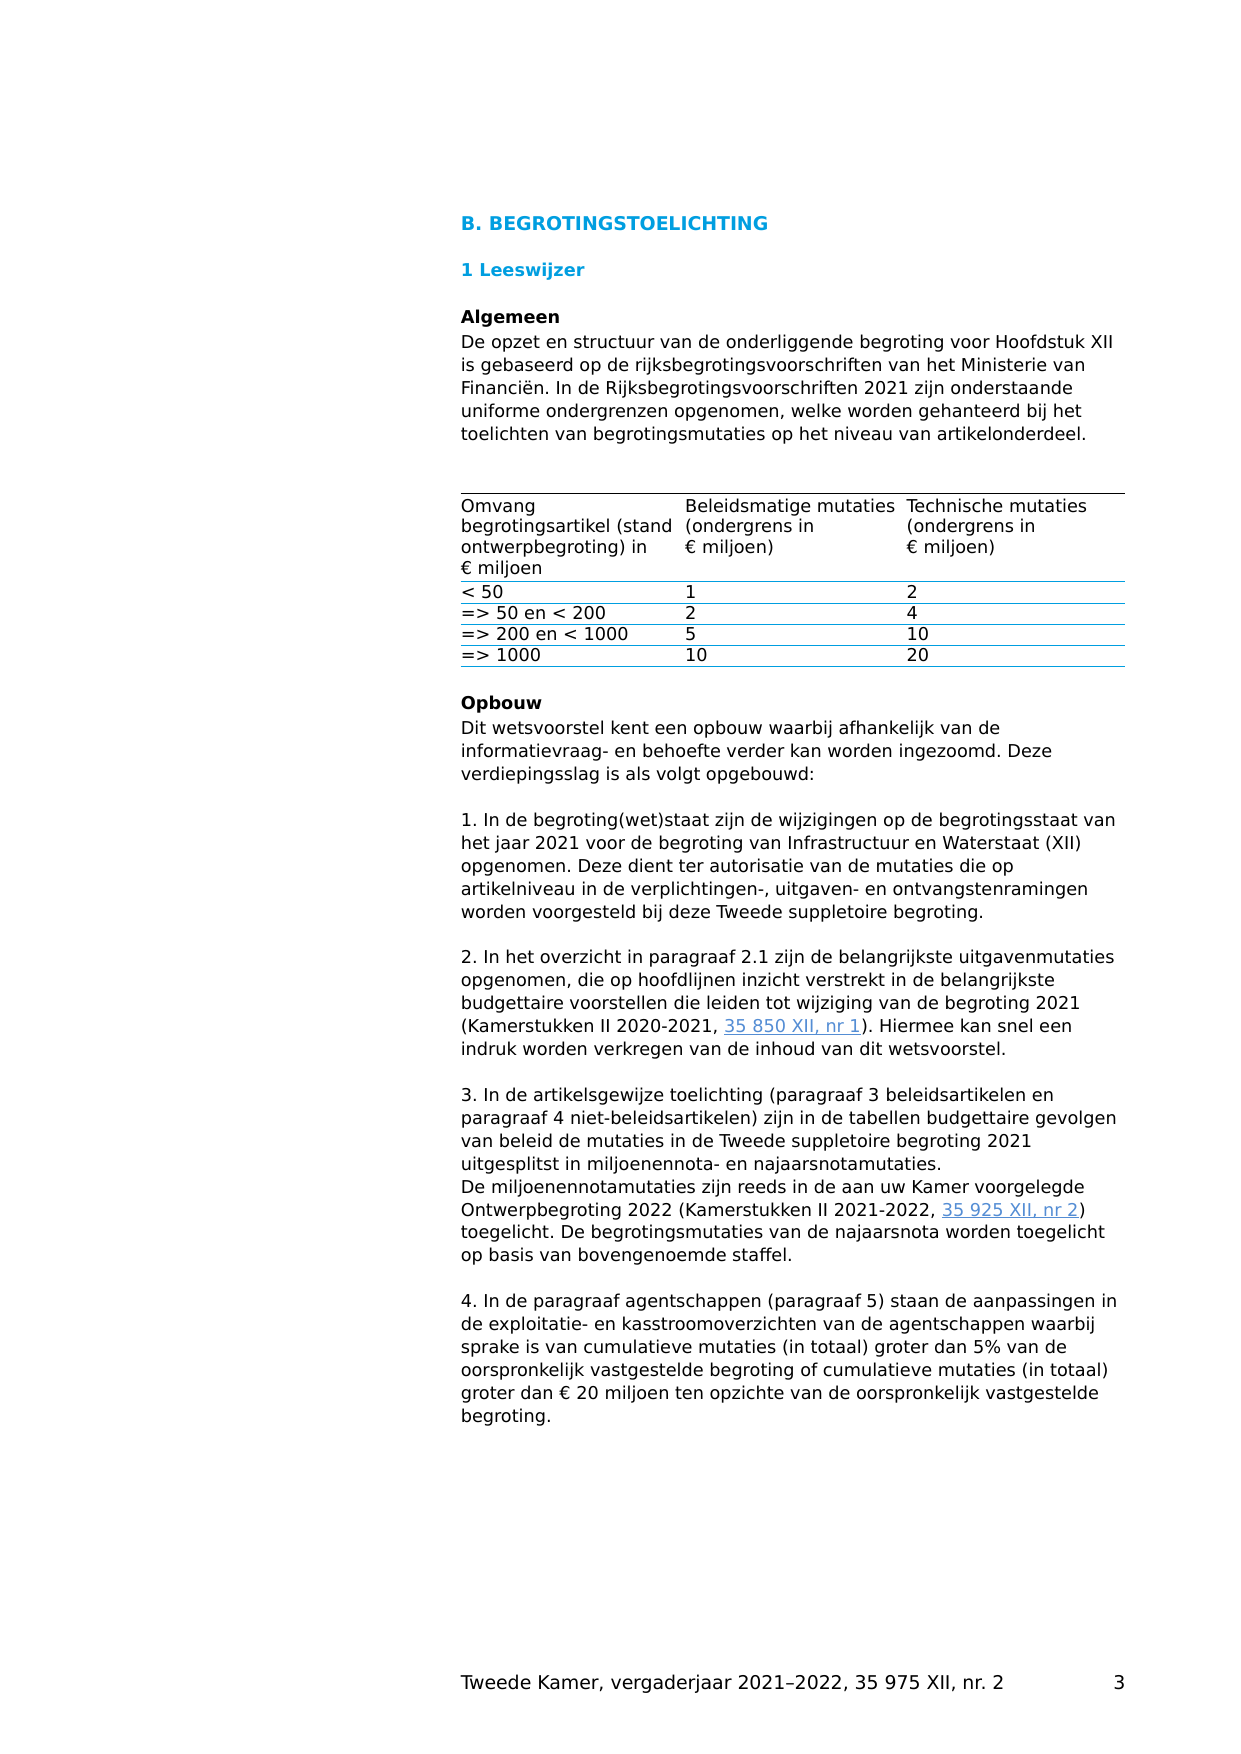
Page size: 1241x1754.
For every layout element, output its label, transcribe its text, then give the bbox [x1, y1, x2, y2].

table_cell 20 [904, 646, 1125, 666]
table_cell Beleidsmatige mutaties (ondergrens in € miljoen) [682, 494, 903, 581]
table_cell 10 [682, 646, 903, 666]
table_cell Omvang begrotingsartikel (stand ontwerpbegroting) in € miljoen [461, 494, 682, 581]
table_cell < 50 [461, 582, 682, 602]
table_header Tabel 1 Ondergrenzen conform RBV [461, 468, 1125, 492]
table_cell 2 [682, 604, 903, 623]
table_cell => 1000 [461, 646, 682, 666]
text 2. In het overzicht in paragraaf 2.1 zijn de belangrijkste uitgavenmutaties opgenomen, die op hoofdlijnen inzicht verstrekt in de belangrijkste budgettaire voorstellen die leiden tot wijziging van de begroting 2021 (Kamerstukken II 2020-2021, 35 850 XII, nr 1). Hiermee kan snel een indruk worden verkregen van de inhoud van dit wetsvoorstel. [461, 946, 1125, 1060]
table_cell 4 [904, 604, 1125, 623]
table_cell => 50 en < 200 [461, 604, 682, 623]
title 1 Leeswijzer [461, 258, 1125, 281]
text Dit wetsvoorstel kent een opbouw waarbij afhankelijk van de informatievraag- en behoefte verder kan worden ingezoomd. Deze verdiepingsslag is als volgt opgebouwd: [461, 716, 1125, 785]
text Algemeen [461, 305, 1125, 328]
text Opbouw [461, 691, 1125, 714]
title B. BEGROTINGSTOELICHTING [461, 213, 1125, 235]
table_cell => 200 en < 1000 [461, 625, 682, 645]
table_cell 1 [682, 582, 903, 602]
text De opzet en structuur van de onderliggende begroting voor Hoofdstuk XII is gebaseerd op de rijksbegrotingsvoorschriften van het Ministerie van Financiën. In de Rijksbegrotingsvoorschriften 2021 zijn onderstaande uniforme ondergrenzen opgenomen, welke worden gehanteerd bij het toelichten van begrotingsmutaties op het niveau van artikelonderdeel. [461, 330, 1125, 444]
table_cell Technische mutaties (ondergrens in € miljoen) [904, 494, 1125, 581]
text 1. In de begroting(wet)staat zijn de wijzigingen op de begrotingsstaat van het jaar 2021 voor de begroting van Infrastructuur en Waterstaat (XII) opgenomen. Deze dient ter autorisatie van de mutaties die op artikelniveau in de verplichtingen-, uitgaven- en ontvangstenramingen worden voorgesteld bij deze Tweede suppletoire begroting. [461, 808, 1125, 923]
text 3. In de artikelsgewijze toelichting (paragraaf 3 beleidsartikelen en paragraaf 4 niet-beleidsartikelen) zijn in de tabellen budgettaire gevolgen van beleid de mutaties in de Tweede suppletoire begroting 2021 uitgesplitst in miljoenennota- en najaarsnotamutaties. De miljoenennotamutaties zijn reeds in de aan uw Kamer voorgelegde Ontwerpbegroting 2022 (Kamerstukken II 2021-2022, 35 925 XII, nr 2) toegelicht. De begrotingsmutaties van de najaarsnota worden toegelicht op basis van bovengenoemde staffel. [461, 1083, 1125, 1266]
table_cell 5 [682, 625, 903, 645]
table_cell 2 [904, 582, 1125, 602]
text 4. In de paragraaf agentschappen (paragraaf 5) staan de aanpassingen in de exploitatie- en kasstroomoverzichten van de agentschappen waarbij sprake is van cumulatieve mutaties (in totaal) groter dan 5% van de oorspronkelijk vastgestelde begroting of cumulatieve mutaties (in totaal) groter dan € 20 miljoen ten opzichte van de oorspronkelijk vastgestelde begroting. [461, 1289, 1125, 1427]
table_cell 10 [904, 625, 1125, 645]
